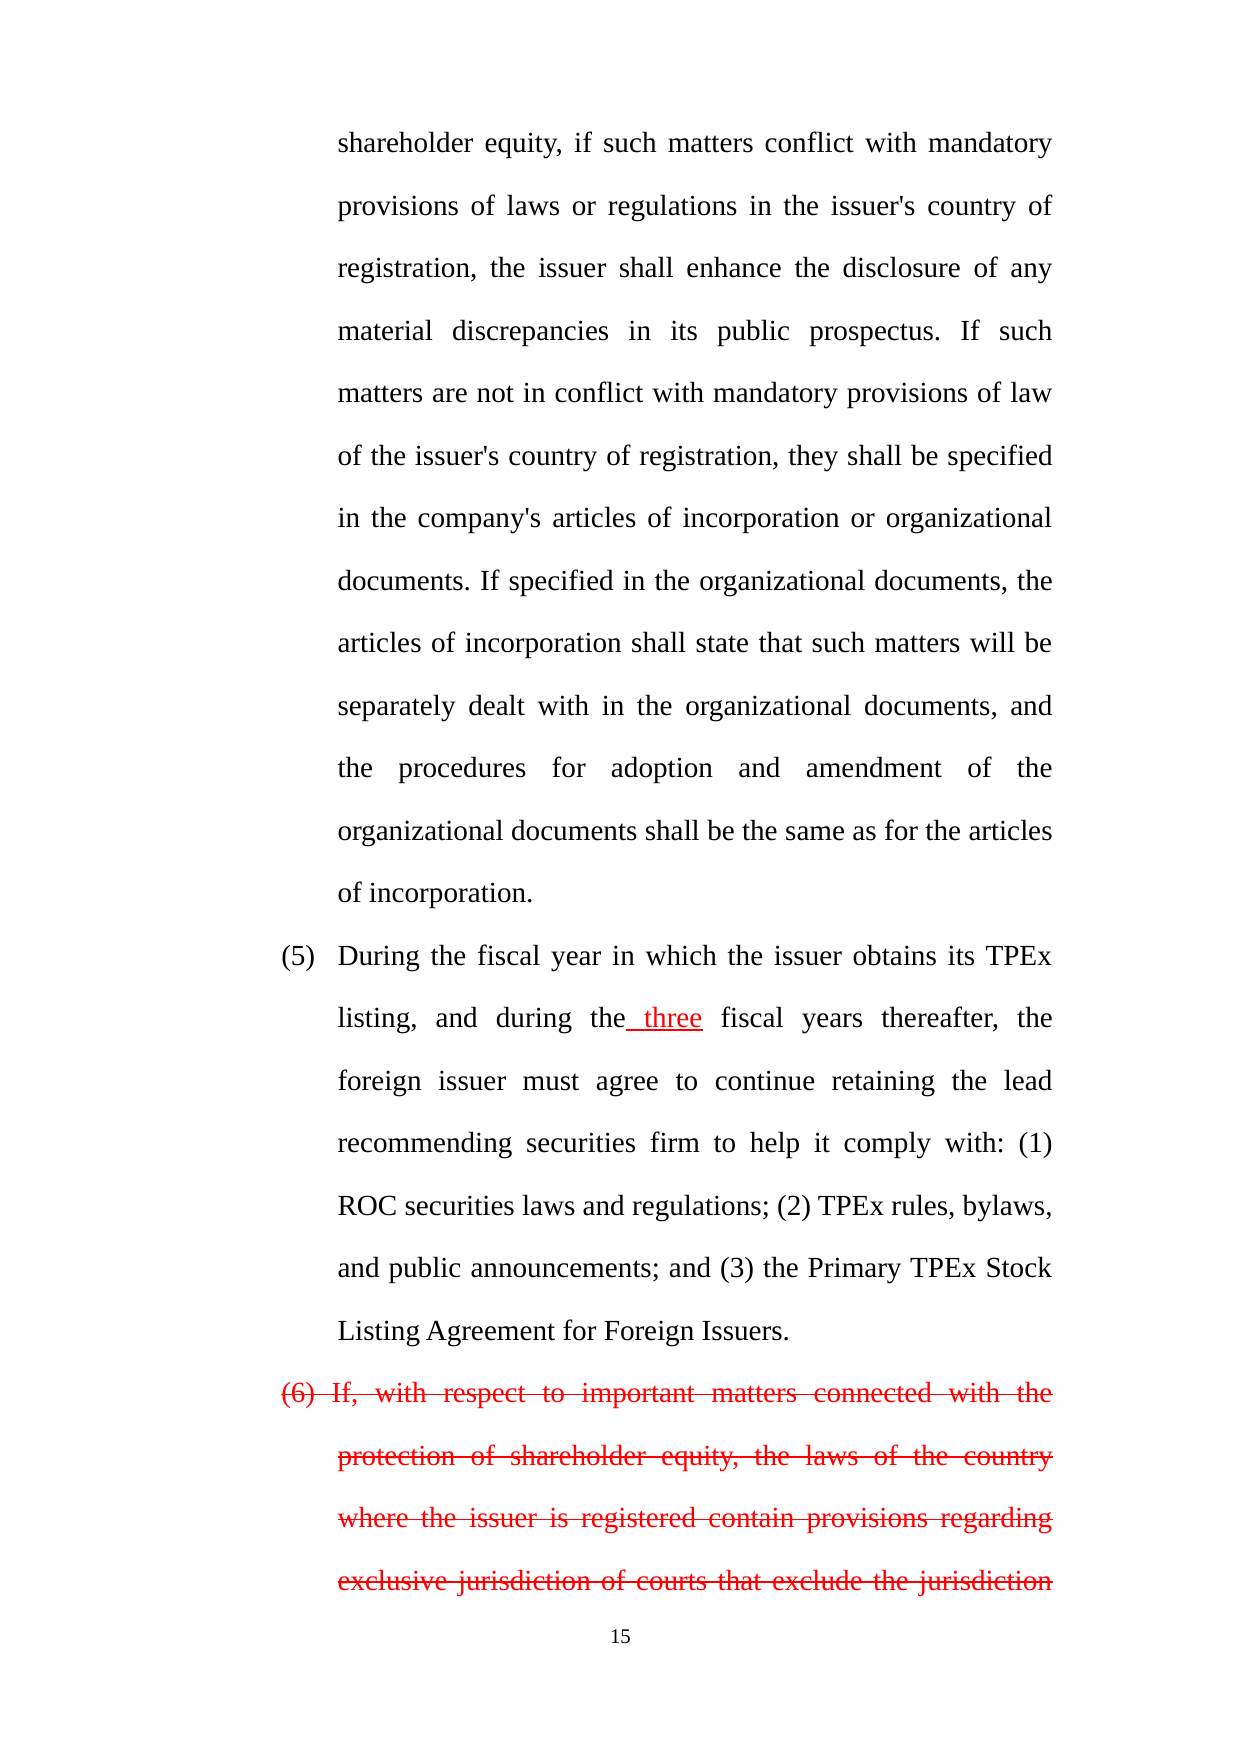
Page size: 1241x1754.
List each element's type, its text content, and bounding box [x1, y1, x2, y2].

text shareholder equity, if such matters conflict with mandatory provisions of laws or regulations in the issuer's country of registration, the issuer shall enhance the disclosure of any material discrepancies in its public prospectus. If such matters are not in conflict with mandatory provisions of law of the issuer's country of registration, they shall be specified in the company's articles of incorporation or organizational documents. If specified in the organizational documents, the articles of incorporation shall state that such matters will be separately dealt with in the organizational documents, and the procedures for adoption and amendment of the organizational documents shall be the same as for the articles of incorporation. [281, 100, 1053, 913]
text (5) During the fiscal year in which the issuer obtains its TPEx listing, and during the three fiscal years thereafter, the foreign issuer must agree to continue retaining the lead recommending securities firm to help it comply with: (1) ROC securities laws and regulations; (2) TPEx rules, bylaws, and public announcements; and (3) the Primary TPEx Stock Listing Agreement for Foreign Issuers. [281, 913, 1053, 1350]
text (6) If, with respect to important matters connected with the protection of shareholder equity, the laws of the country where the issuer is registered contain provisions regarding exclusive jurisdiction of courts that exclude the jurisdiction of ROC courts, and further, if the jurisdiction of ROC courts is not specified within the issuer's articles of incorporation, the issuer shall take out directors liability insurance and maintain it throughout the period of TPEx listing. [281, 1350, 1053, 1394]
text (6) If, with respect to important matters connected with the protection of shareholder equity, the laws of the country where the issuer is registered contain provisions regarding exclusive jurisdiction of courts that exclude the jurisdiction of ROC courts, and further, if the jurisdiction of ROC courts is not specified within the issuer's articles of incorporation, the issuer shall take out directors liability insurance and maintain it throughout the period of TPEx listing. [281, 1395, 1053, 1600]
